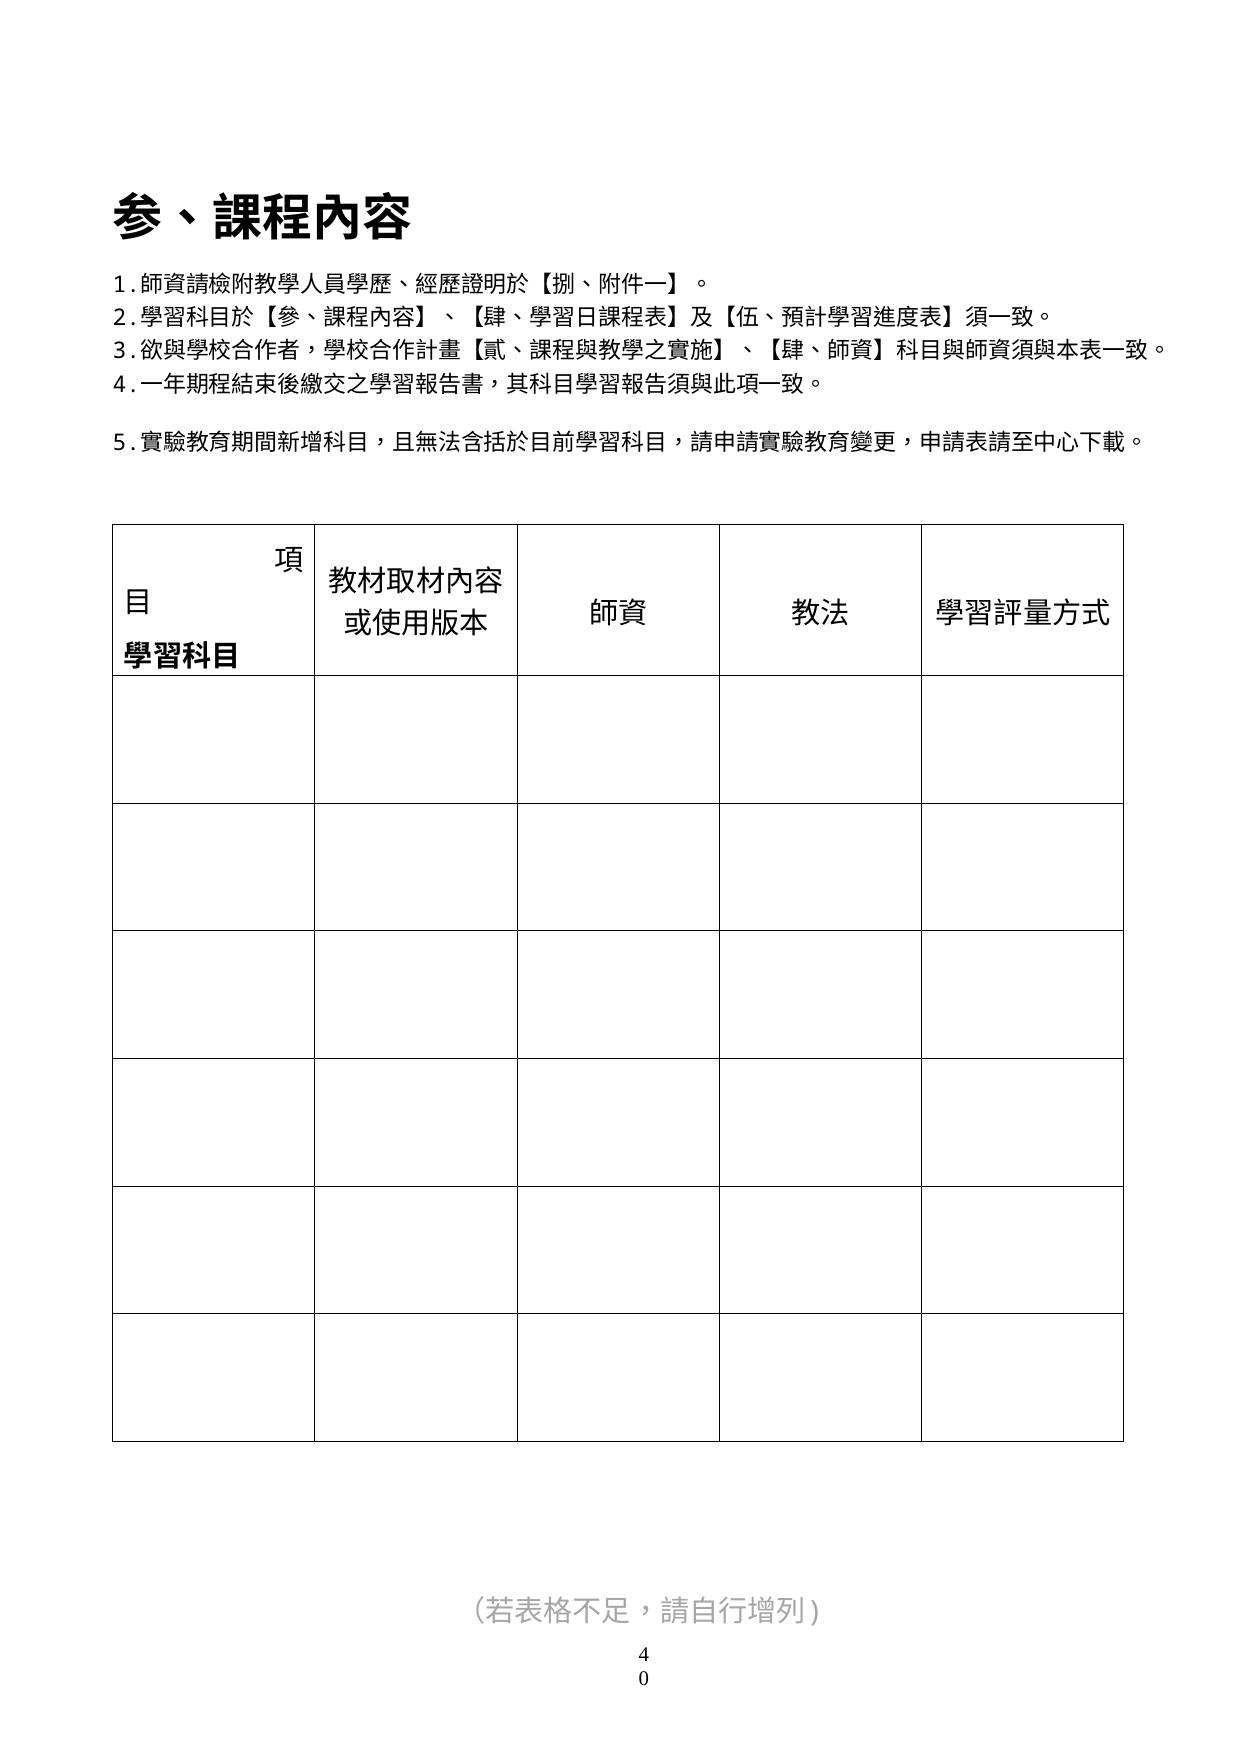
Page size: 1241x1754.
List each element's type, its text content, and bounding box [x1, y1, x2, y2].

table_cell [113, 931, 314, 1058]
table_cell [518, 676, 719, 803]
table_cell [922, 804, 1123, 930]
table_header 學習評量方式 [922, 525, 1123, 675]
text （若表格不足，請自行增列) [112, 1567, 1167, 1629]
table_cell [922, 1059, 1123, 1186]
table_cell [720, 1314, 921, 1441]
table_cell [518, 931, 719, 1058]
text 1.師資請檢附教學人員學歷、經歷證明於【捌、附件一】。 [112, 265, 1167, 299]
table_cell [518, 1314, 719, 1441]
table_cell [922, 676, 1123, 803]
table_header 項目 學習科目 [113, 525, 314, 675]
table_cell [720, 804, 921, 930]
table_cell [315, 804, 517, 930]
table_cell [113, 1187, 314, 1313]
table_cell [315, 676, 517, 803]
text 5.實驗教育期間新增科目，且無法含括於目前學習科目，請申請實驗教育變更，申請表請至中心下載。 [112, 399, 1167, 461]
table_cell [315, 1187, 517, 1313]
table_cell [113, 676, 314, 803]
table_cell [922, 1187, 1123, 1313]
table_cell [922, 1314, 1123, 1441]
table_header 師資 [518, 525, 719, 675]
table_header 教法 [720, 525, 921, 675]
table_header 教材取材內容或使用版本 [315, 525, 517, 675]
table_cell [315, 1314, 517, 1441]
table_cell [315, 931, 517, 1058]
table_cell [720, 1187, 921, 1313]
table_cell [315, 1059, 517, 1186]
text 参、課程內容 [112, 140, 1167, 265]
table_cell [518, 1187, 719, 1313]
table_cell [113, 1059, 314, 1186]
table_cell [518, 804, 719, 930]
text 2.學習科目於【參、課程內容】、【肆、學習日課程表】及【伍、預計學習進度表】須一致。 [112, 299, 1167, 332]
table_cell [518, 1059, 719, 1186]
table_cell [720, 931, 921, 1058]
text 3.欲與學校合作者，學校合作計畫【貳、課程與教學之實施】、【肆、師資】科目與師資須與本表一致。 [112, 332, 1167, 365]
table_cell [113, 1314, 314, 1441]
table_cell [720, 1059, 921, 1186]
table_cell [922, 931, 1123, 1058]
table_cell [720, 676, 921, 803]
text 4.一年期程結束後繳交之學習報告書，其科目學習報告須與此項一致。 [112, 365, 1167, 399]
table_cell [113, 804, 314, 930]
